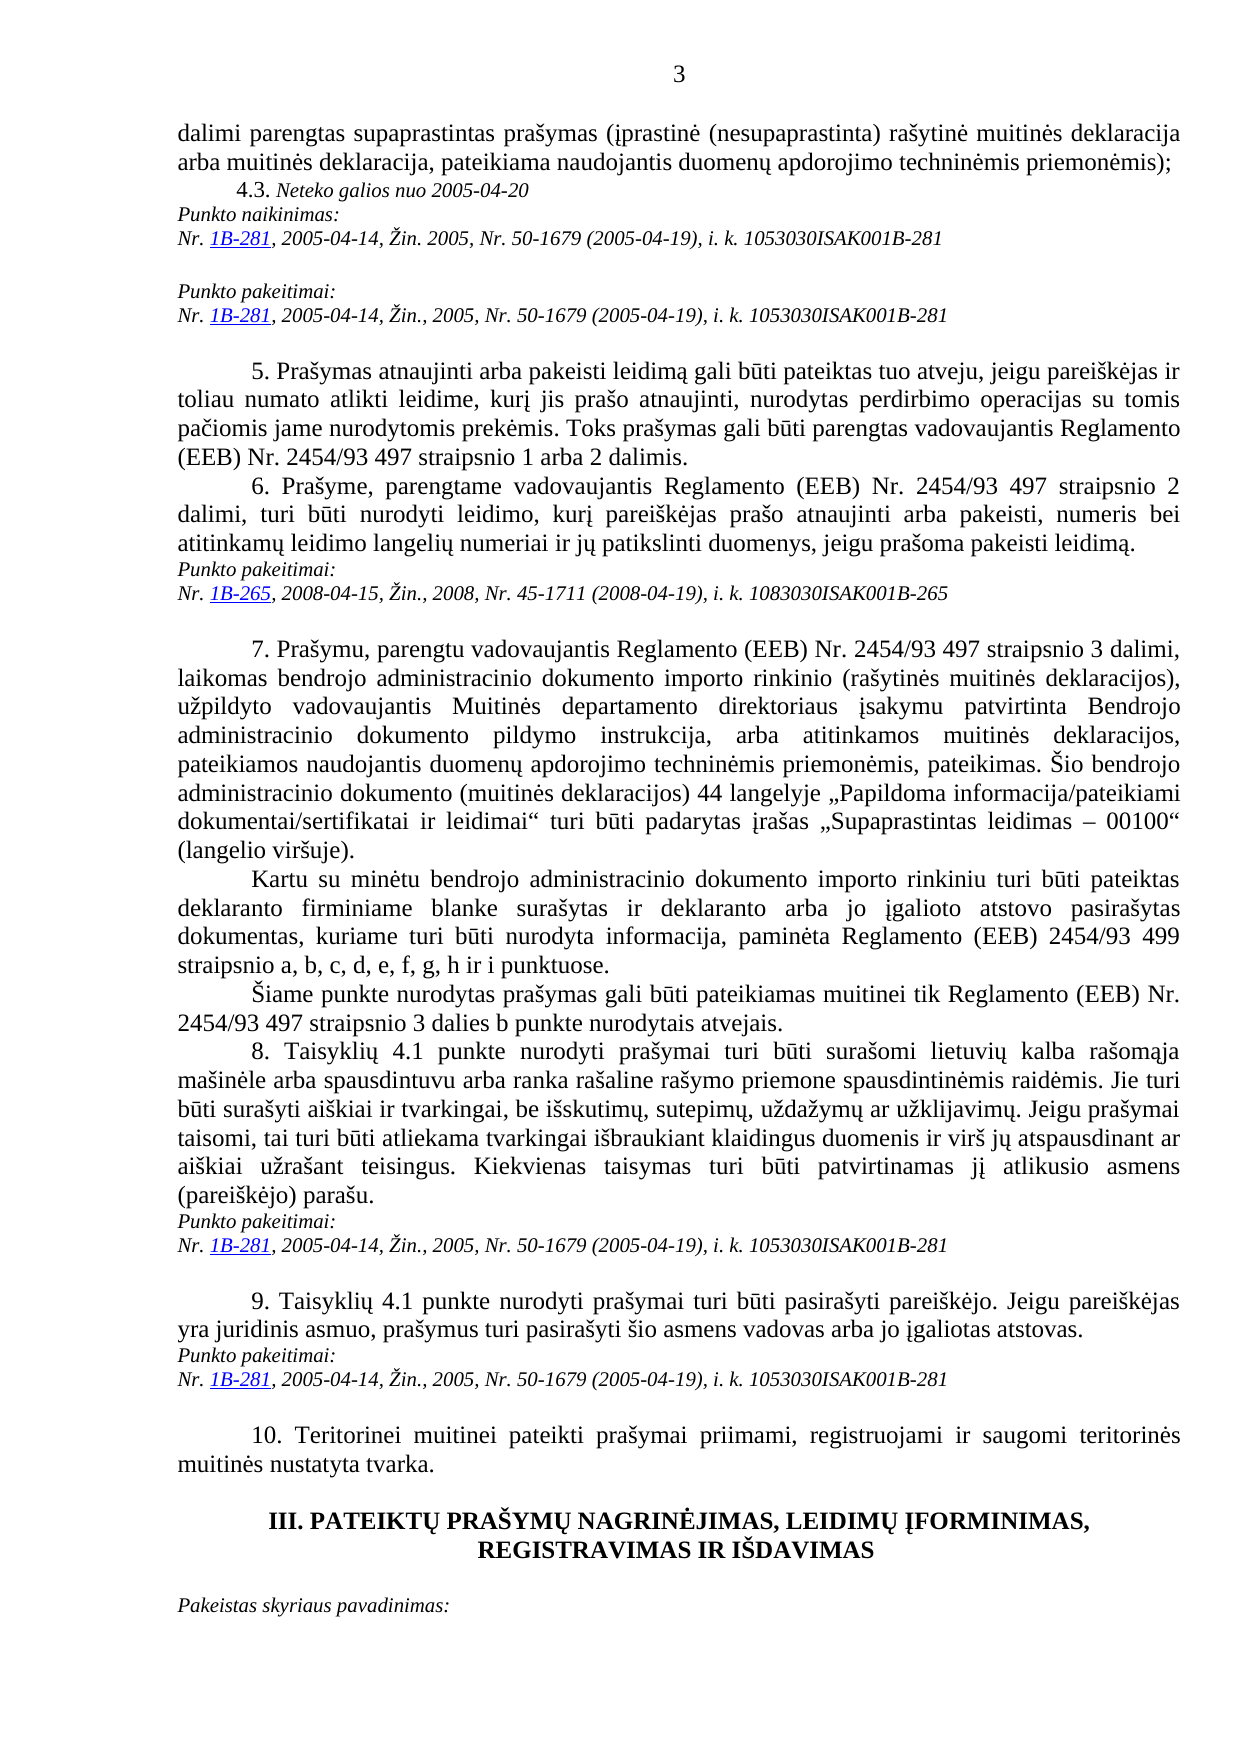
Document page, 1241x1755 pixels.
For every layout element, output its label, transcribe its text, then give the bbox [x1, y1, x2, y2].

text Punkto pakeitimai: [177, 557, 1181, 581]
text Punkto pakeitimai: [177, 1209, 1181, 1233]
text Pakeistas skyriaus pavadinimas: [177, 1593, 1181, 1617]
text Kartu su minėtu bendrojo administracinio dokumento importo rinkiniu turi būti pateiktas deklaranto firminiame blanke surašytas ir deklaranto arba jo įgalioto atstovo pasirašytas dokumentas, kuriame turi būti nurodyta informacija, paminėta Reglamento (EEB) 2454/93 499 straipsnio a, b, c, d, e, f, g, h ir i punktuose. [177, 864, 1181, 979]
text Šiame punkte nurodytas prašymas gali būti pateikiamas muitinei tik Reglamento (EEB) Nr. 2454/93 497 straipsnio 3 dalies b punkte nurodytais atvejais. [177, 979, 1181, 1036]
text Nr. 1B-281, 2005-04-14, Žin., 2005, Nr. 50-1679 (2005-04-19), i. k. 1053030ISAK001B-281 [177, 303, 1181, 327]
text Nr. 1B-281, 2005-04-14, Žin. 2005, Nr. 50-1679 (2005-04-19), i. k. 1053030ISAK001B-281 [177, 226, 1181, 250]
text 10. Teritorinei muitinei pateikti prašymai priimami, registruojami ir saugomi teritorinės muitinės nustatyta tvarka. [177, 1420, 1181, 1478]
text Punkto naikinimas: [177, 202, 1181, 226]
text 9. Taisyklių 4.1 punkte nurodyti prašymai turi būti pasirašyti pareiškėjo. Jeigu pareiškėjas yra juridinis asmuo, prašymus turi pasirašyti šio asmens vadovas arba jo įgaliotas atstovas. [177, 1286, 1181, 1343]
text 5. Prašymas atnaujinti arba pakeisti leidimą gali būti pateiktas tuo atveju, jeigu pareiškėjas ir toliau numato atlikti leidime, kurį jis prašo atnaujinti, nurodytas perdirbimo operacijas su tomis pačiomis jame nurodytomis prekėmis. Toks prašymas gali būti parengtas vadovaujantis Reglamento (EEB) Nr. 2454/93 497 straipsnio 1 arba 2 dalimis. [177, 356, 1181, 471]
text 4.3. Neteko galios nuo 2005-04-20 [177, 176, 1181, 202]
text dalimi parengtas supaprastintas prašymas (įprastinė (nesupaprastinta) rašytinė muitinės deklaracija arba muitinės deklaracija, pateikiama naudojantis duomenų apdorojimo techninėmis priemonėmis); [177, 118, 1181, 176]
text 7. Prašymu, parengtu vadovaujantis Reglamento (EEB) Nr. 2454/93 497 straipsnio 3 dalimi, laikomas bendrojo administracinio dokumento importo rinkinio (rašytinės muitinės deklaracijos), užpildyto vadovaujantis Muitinės departamento direktoriaus įsakymu patvirtinta Bendrojo administracinio dokumento pildymo instrukcija, arba atitinkamos muitinės deklaracijos, pateikiamos naudojantis duomenų apdorojimo techninėmis priemonėmis, pateikimas. Šio bendrojo administracinio dokumento (muitinės deklaracijos) 44 langelyje „Papildoma informacija/pateikiami dokumentai/sertifikatai ir leidimai“ turi būti padarytas įrašas „Supaprastintas leidimas – 00100“ (langelio viršuje). [177, 634, 1181, 864]
text Punkto pakeitimai: [177, 279, 1181, 303]
text 8. Taisyklių 4.1 punkte nurodyti prašymai turi būti surašomi lietuvių kalba rašomąja mašinėle arba spausdintuvu arba ranka rašaline rašymo priemone spausdintinėmis raidėmis. Jie turi būti surašyti aiškiai ir tvarkingai, be išskutimų, sutepimų, uždažymų ar užklijavimų. Jeigu prašymai taisomi, tai turi būti atliekama tvarkingai išbraukiant klaidingus duomenis ir virš jų atspausdinant ar aiškiai užrašant teisingus. Kiekvienas taisymas turi būti patvirtinamas jį atlikusio asmens (pareiškėjo) parašu. [177, 1036, 1181, 1209]
text 6. Prašyme, parengtame vadovaujantis Reglamento (EEB) Nr. 2454/93 497 straipsnio 2 dalimi, turi būti nurodyti leidimo, kurį pareiškėjas prašo atnaujinti arba pakeisti, numeris bei atitinkamų leidimo langelių numeriai ir jų patikslinti duomenys, jeigu prašoma pakeisti leidimą. [177, 471, 1181, 557]
text Punkto pakeitimai: [177, 1343, 1181, 1367]
text Nr. 1B-265, 2008-04-15, Žin., 2008, Nr. 45-1711 (2008-04-19), i. k. 1083030ISAK001B-265 [177, 581, 1181, 605]
text III. PATEIKTŲ PRAŠYMŲ NAGRINĖJIMAS, LEIDIMŲ ĮFORMINIMAS, REGISTRAVIMAS IR IŠDAVIMAS [177, 1506, 1181, 1564]
text Nr. 1B-281, 2005-04-14, Žin., 2005, Nr. 50-1679 (2005-04-19), i. k. 1053030ISAK001B-281 [177, 1367, 1181, 1391]
text Nr. 1B-281, 2005-04-14, Žin., 2005, Nr. 50-1679 (2005-04-19), i. k. 1053030ISAK001B-281 [177, 1233, 1181, 1257]
